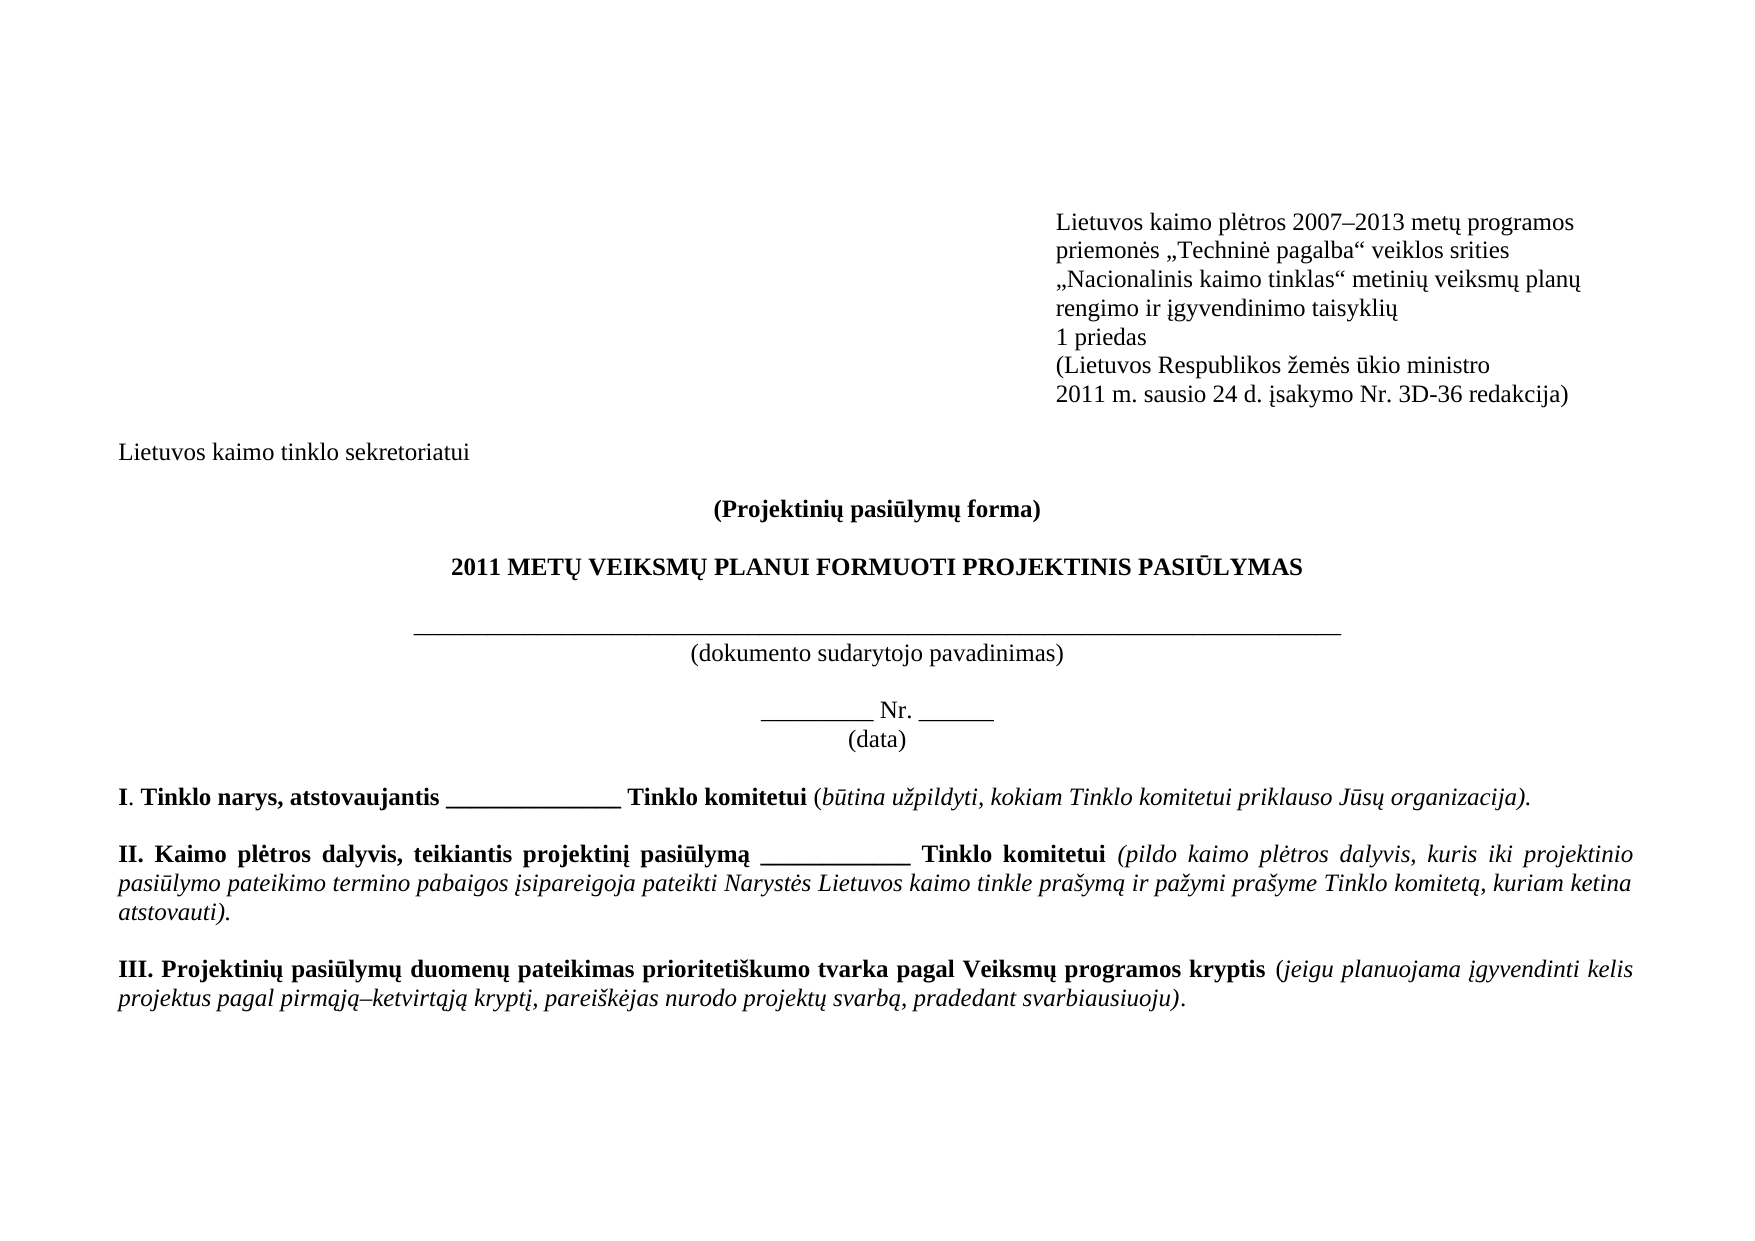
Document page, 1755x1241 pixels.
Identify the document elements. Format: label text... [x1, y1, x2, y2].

text I. Tinklo narys, atstovaujantis ______________ Tinklo komitetui (būtina užpildyti, kokiam Tinklo komitetui priklauso Jūsų organizacija). [118, 782, 1636, 810]
text (Lietuvos Respublikos žemės ūkio ministro [1056, 350, 1636, 379]
text (Projektinių pasiūlymų forma) [118, 494, 1636, 523]
text priemonės „Techninė pagalba“ veiklos srities [1056, 235, 1636, 264]
text (dokumento sudarytojo pavadinimas) [118, 638, 1636, 667]
text II. Kaimo plėtros dalyvis, teikiantis projektinį pasiūlymą ____________ Tinklo komitetui (pildo kaimo plėtros dalyvis, kuris iki projektinio pasiūlymo pateikimo termino pabaigos įsipareigoja pateikti Narystės Lietuvos kaimo tinkle prašymą ir pažymi prašyme Tinklo komitetą, kuriam ketina atstovauti). [118, 839, 1636, 925]
text 1 priedas [1056, 322, 1636, 350]
text Lietuvos kaimo tinklo sekretoriatui [118, 437, 1636, 465]
text „Nacionalinis kaimo tinklas“ metinių veiksmų planų rengimo ir įgyvendinimo taisyklių [1056, 264, 1636, 322]
text _________ Nr. ______ [118, 695, 1636, 724]
text Lietuvos kaimo plėtros 2007–2013 metų programos [1056, 207, 1636, 235]
text 2011 m. sausio 24 d. įsakymo Nr. 3D-36 redakcija) [1056, 379, 1636, 408]
text (data) [118, 724, 1636, 753]
text III. Projektinių pasiūlymų duomenų pateikimas prioritetiškumo tvarka pagal Veiksmų programos kryptis (jeigu planuojama įgyvendinti kelis projektus pagal pirmąją–ketvirtąją kryptį, pareiškėjas nurodo projektų svarbą, pradedant svarbiausiuoju). [118, 954, 1636, 1012]
text 2011 METŲ VEIKSMŲ PLANUI FORMUOTI PROJEKTINIS PASIŪLYMAS [118, 552, 1636, 580]
text _ [118, 609, 1636, 638]
